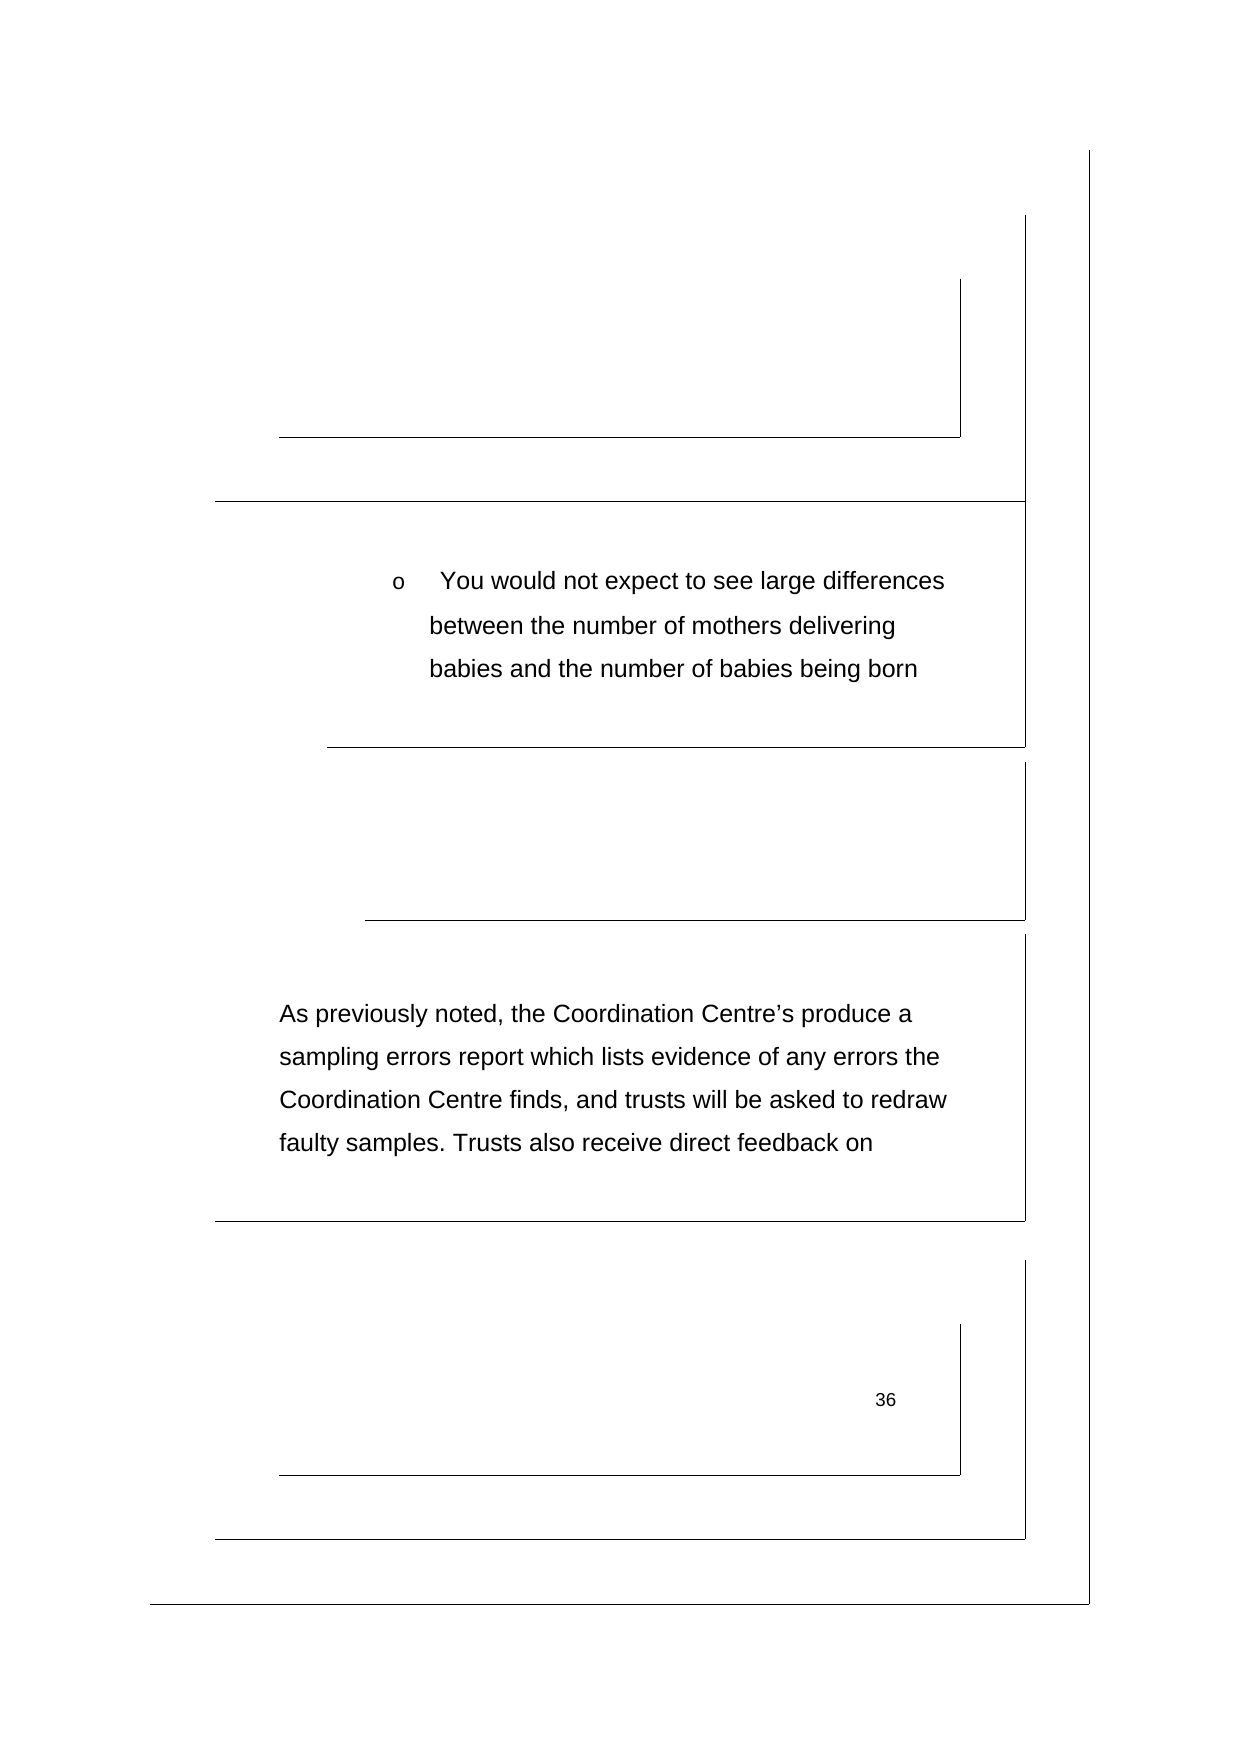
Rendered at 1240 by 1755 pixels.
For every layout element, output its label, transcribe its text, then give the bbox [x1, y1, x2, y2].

text As previously noted, the Coordination Centre’s produce a sampling errors report which lists evidence of any errors the Coordination Centre finds, and trusts will be asked to redraw faulty samples. Trusts also receive direct feedback on identified issues with their samples and are asked to explain or remedy these. [214, 934, 1025, 1221]
list You would not expect to see large differences between the number of mothers delivering babies and the number of babies being born [327, 502, 1025, 747]
